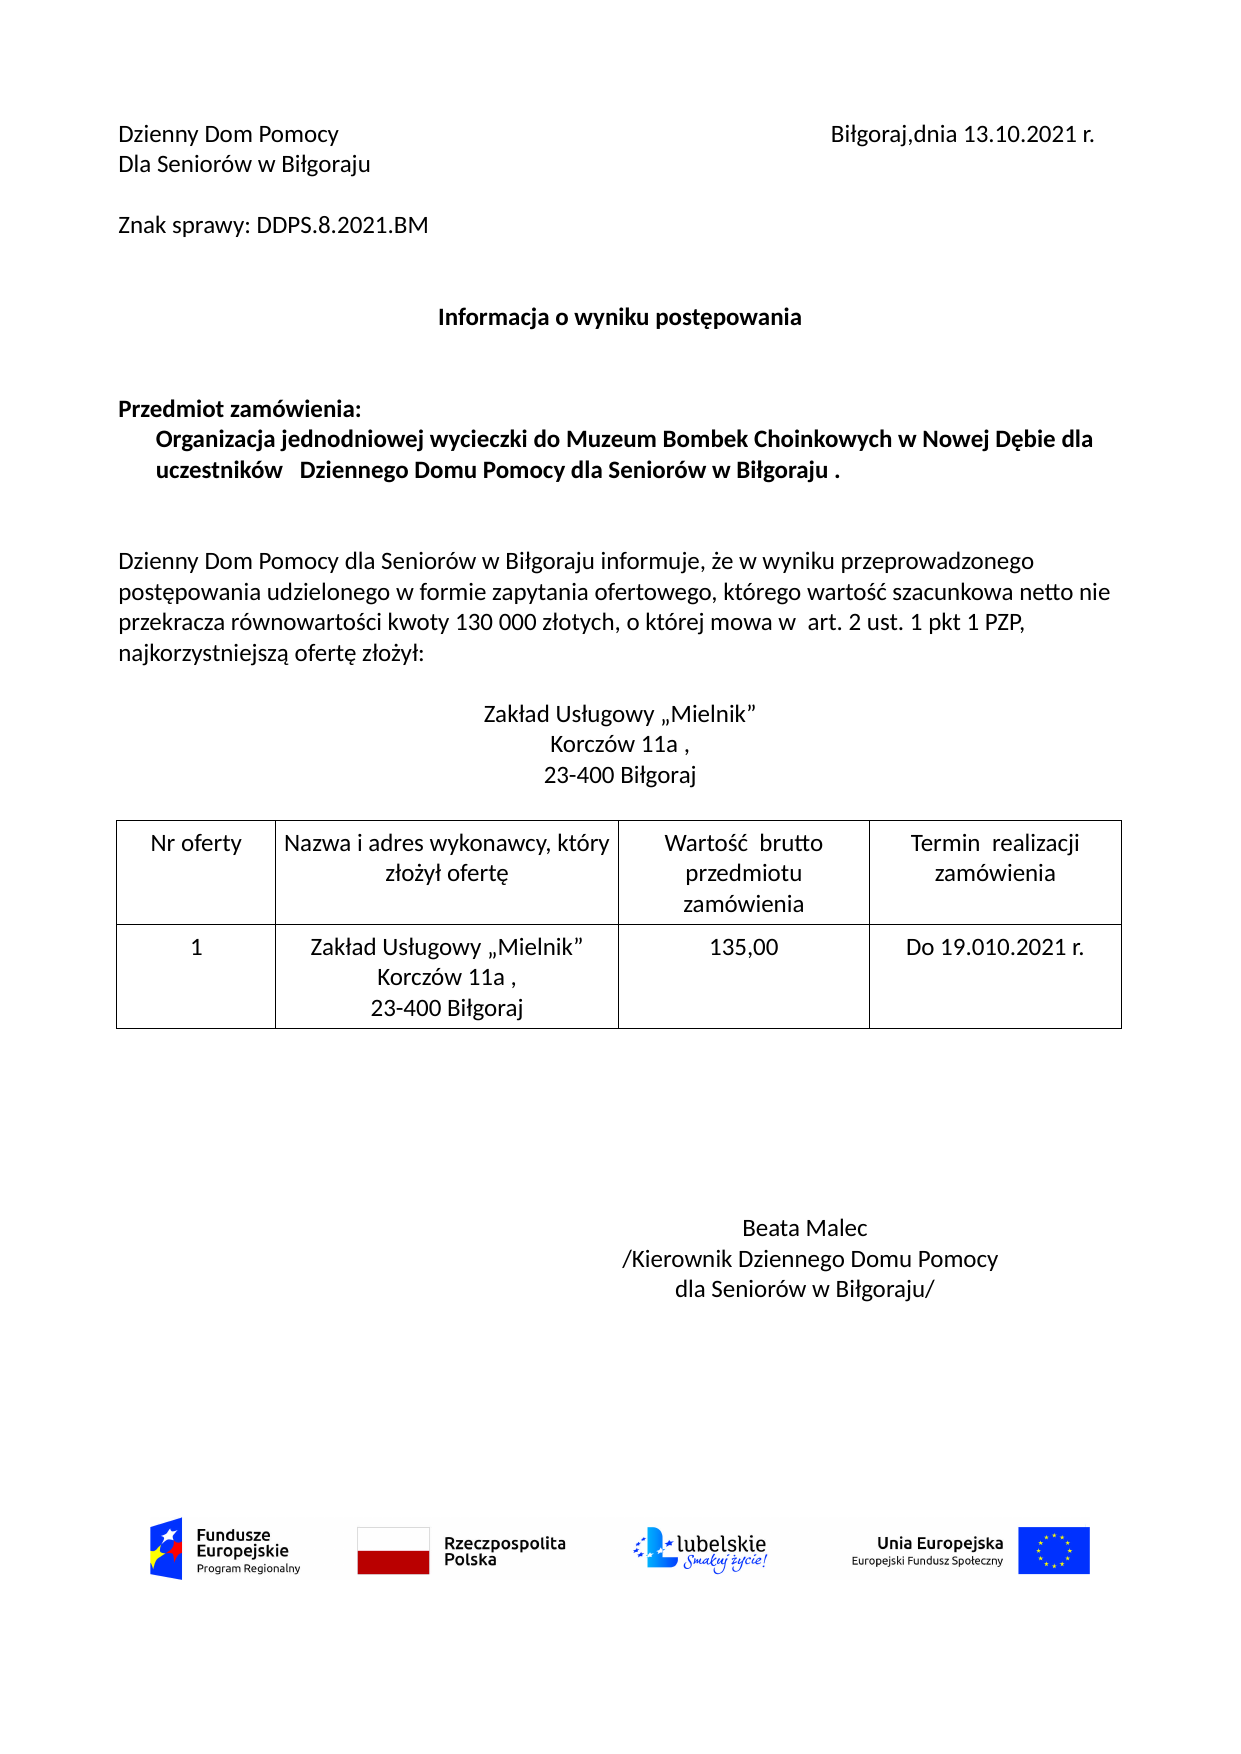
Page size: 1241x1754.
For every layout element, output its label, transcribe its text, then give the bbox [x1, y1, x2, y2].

picture [150, 1517, 1090, 1580]
text Organizacja jednodniowej wycieczki do Muzeum Bombek Choinkowych w Nowej Dębie dla [156, 423, 1122, 454]
table_cell Do 19.010.2021 r. [870, 925, 1121, 1028]
text Zakład Usługowy „Mielnik” [118, 698, 1122, 728]
table_header Wartość brutto przedmiotu zamówienia [619, 821, 869, 924]
text Znak sprawy: DDPS.8.2021.BM [118, 210, 1122, 240]
table_cell 135,00 [619, 925, 869, 1028]
text Beata Malec [118, 1212, 1122, 1243]
table_cell Zakład Usługowy „Mielnik” Korczów 11a , 23-400 Biłgoraj [276, 925, 618, 1028]
text /Kierownik Dziennego Domu Pomocy [118, 1243, 1122, 1273]
table_header Nazwa i adres wykonawcy, który złożył ofertę [276, 821, 618, 924]
text Korczów 11a , [118, 728, 1122, 759]
text Informacja o wyniku postępowania [118, 301, 1122, 332]
table_header Termin realizacji zamówienia [870, 821, 1121, 924]
text uczestników Dziennego Domu Pomocy dla Seniorów w Biłgoraju . [156, 454, 1122, 484]
text dla Seniorów w Biłgoraju/ [118, 1273, 1122, 1304]
text Przedmiot zamówienia: [118, 393, 1122, 423]
text 23-400 Biłgoraj [118, 759, 1122, 789]
text Dla Seniorów w Biłgoraju [118, 149, 1122, 179]
table_header Nr oferty [117, 821, 275, 924]
text Dzienny Dom Pomocy dla Seniorów w Biłgoraju informuje, że w wyniku przeprowadzonego postępowania udzielonego w formie zapytania ofertowego, którego wartość szacunkowa netto nie przekracza równowartości kwoty 130 000 złotych, o której mowa w art. 2 ust. 1 pkt 1 PZP, najkorzystniejszą ofertę złożył: [118, 545, 1122, 667]
text Dzienny Dom Pomocy Biłgoraj,dnia 13.10.2021 r. [118, 118, 1122, 149]
table_cell 1 [117, 925, 275, 1028]
